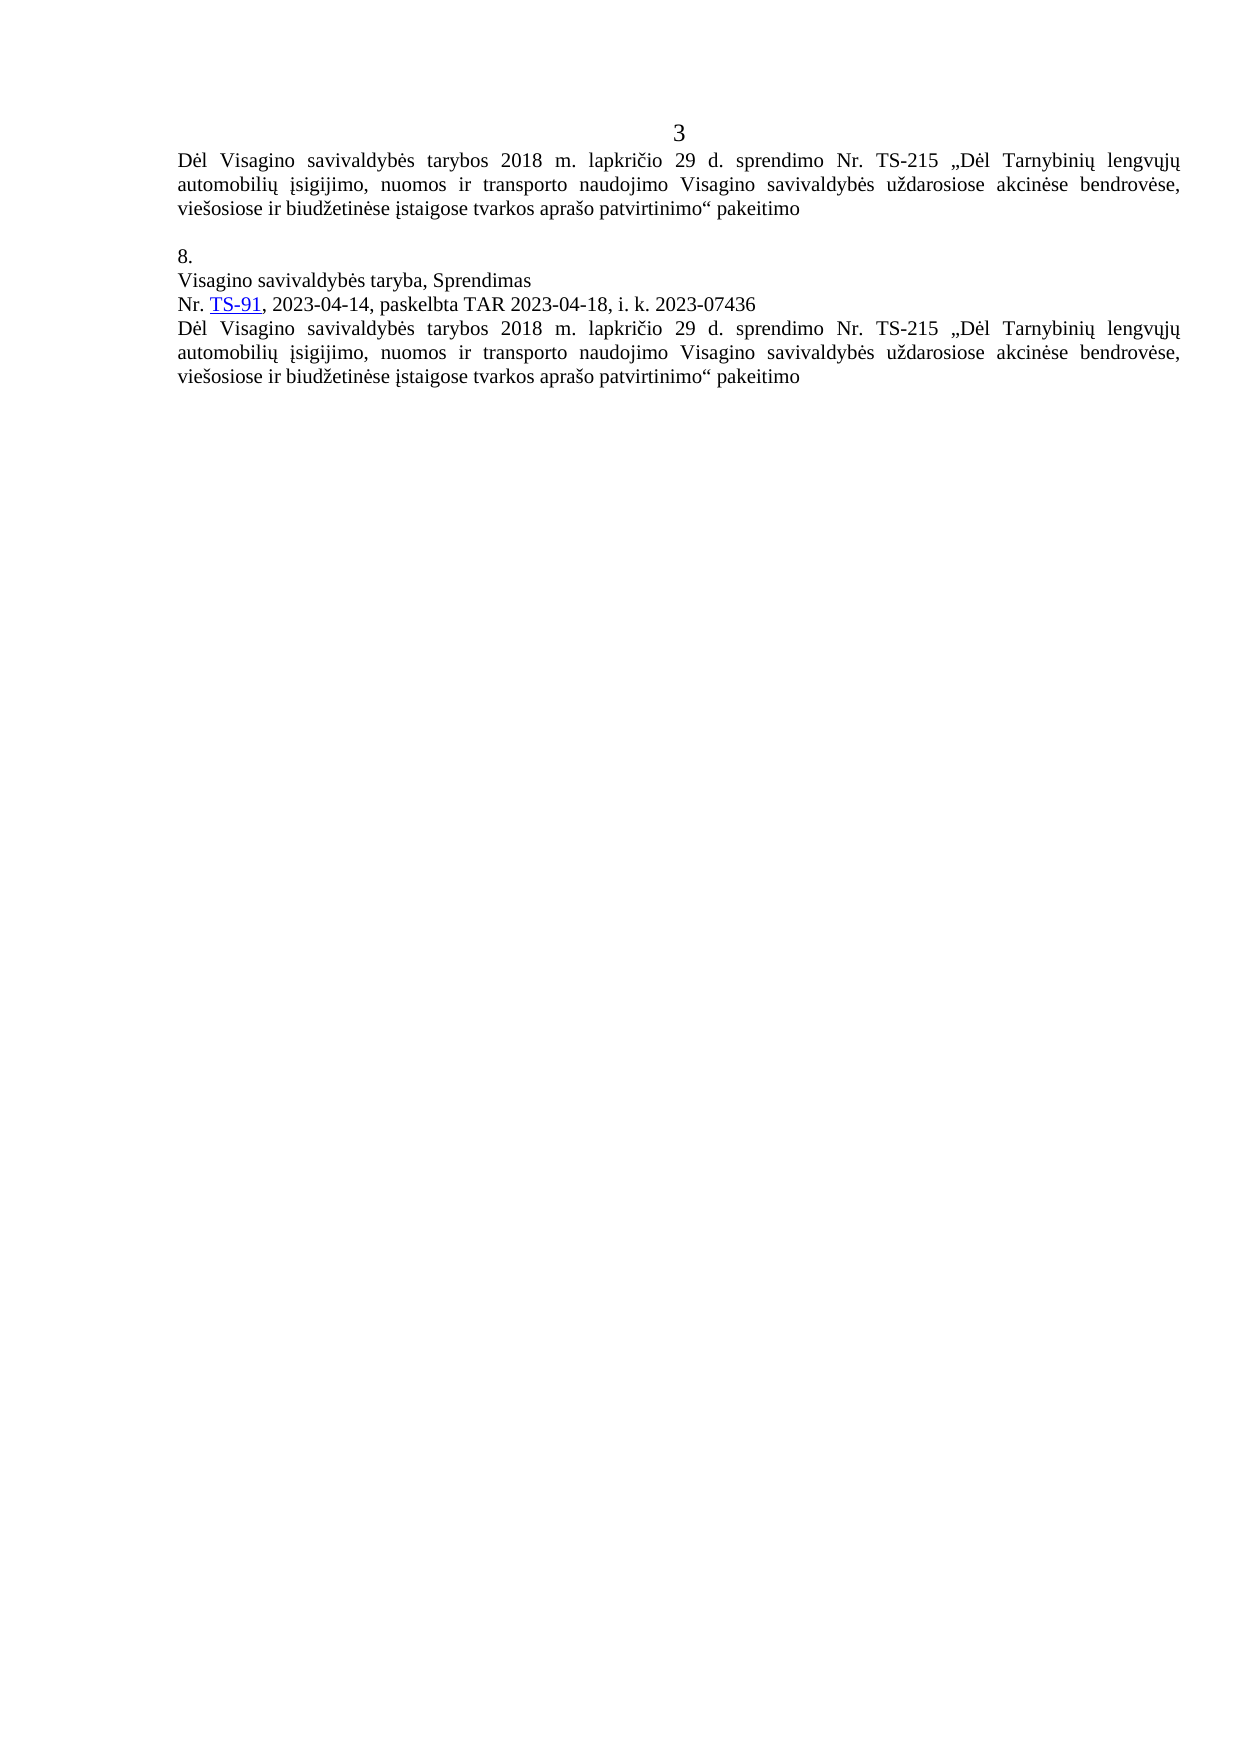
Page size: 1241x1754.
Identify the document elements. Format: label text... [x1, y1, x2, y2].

text Dėl Visagino savivaldybės tarybos 2018 m. lapkričio 29 d. sprendimo Nr. TS-215 „Dėl Tarnybinių lengvųjų automobilių įsigijimo, nuomos ir transporto naudojimo Visagino savivaldybės uždarosiose akcinėse bendrovėse, viešosiose ir biudžetinėse įstaigose tvarkos aprašo patvirtinimo“ pakeitimo [177, 148, 1181, 220]
text Dėl Visagino savivaldybės tarybos 2018 m. lapkričio 29 d. sprendimo Nr. TS-215 „Dėl Tarnybinių lengvųjų automobilių įsigijimo, nuomos ir transporto naudojimo Visagino savivaldybės uždarosiose akcinėse bendrovėse, viešosiose ir biudžetinėse įstaigose tvarkos aprašo patvirtinimo“ pakeitimo [177, 316, 1181, 388]
text 8. [177, 244, 1181, 268]
text Nr. TS-91, 2023-04-14, paskelbta TAR 2023-04-18, i. k. 2023-07436 [177, 292, 1181, 316]
text Visagino savivaldybės taryba, Sprendimas [177, 268, 1181, 292]
